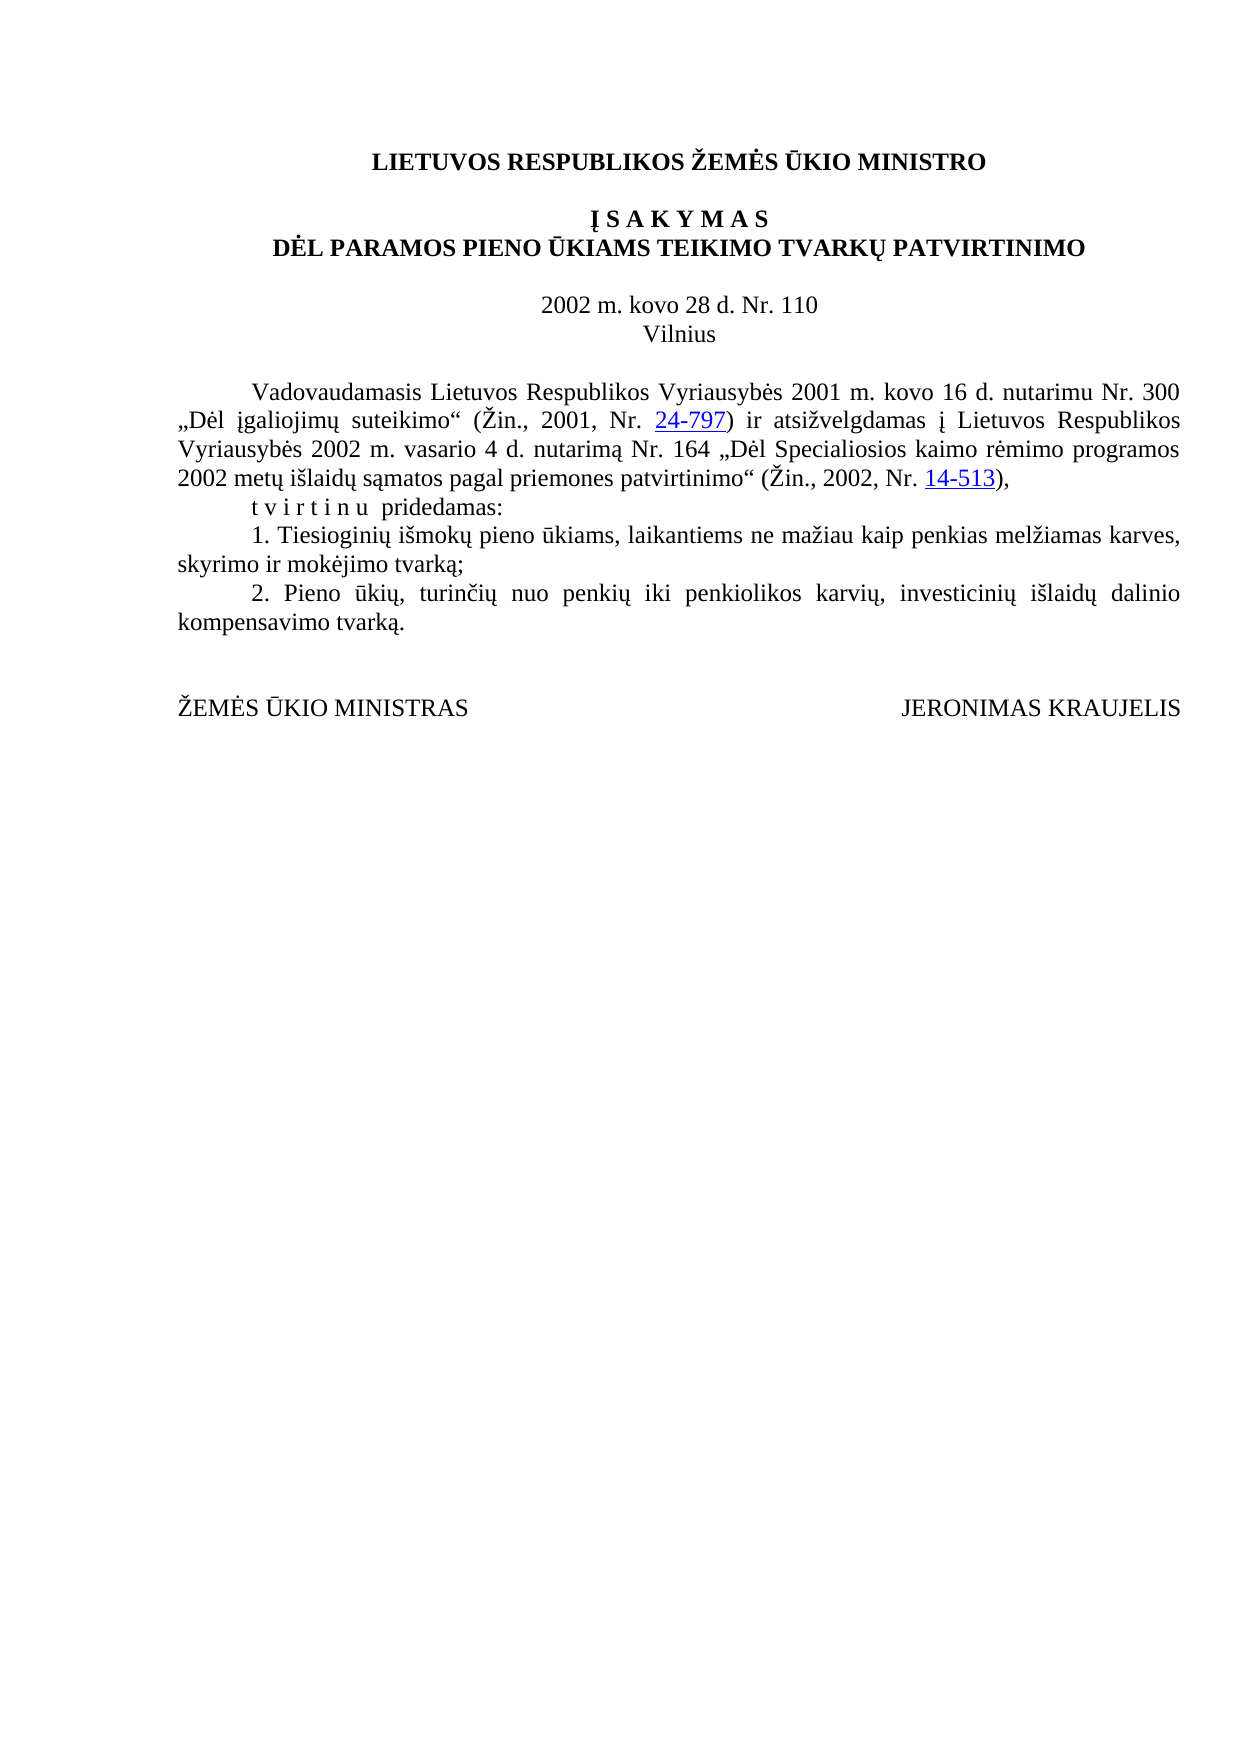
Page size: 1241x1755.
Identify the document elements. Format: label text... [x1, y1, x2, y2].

text Vadovaudamasis Lietuvos Respublikos Vyriausybės 2001 m. kovo 16 d. nutarimu Nr. 300 „Dėl įgaliojimų suteikimo“ (Žin., 2001, Nr. 24-797) ir atsižvelgdamas į Lietuvos Respublikos Vyriausybės 2002 m. vasario 4 d. nutarimą Nr. 164 „Dėl Specialiosios kaimo rėmimo programos 2002 metų išlaidų sąmatos pagal priemones patvirtinimo“ (Žin., 2002, Nr. 14-513), [177, 377, 1181, 492]
text LIETUVOS RESPUBLIKOS ŽEMĖS ŪKIO MINISTRO [177, 147, 1181, 176]
text Vilnius [177, 319, 1181, 348]
text 2002 m. kovo 28 d. Nr. 110 [177, 291, 1181, 319]
text Žemės ūkio Ministras Jeronimas Kraujelis [177, 693, 1181, 722]
text 2. Pieno ūkių, turinčių nuo penkių iki penkiolikos karvių, investicinių išlaidų dalinio kompensavimo tvarką. [177, 578, 1181, 636]
text 1. Tiesioginių išmokų pieno ūkiams, laikantiems ne mažiau kaip penkias melžiamas karves, skyrimo ir mokėjimo tvarką; [177, 521, 1181, 578]
text DĖL PARAMOS PIENO ŪKIAMS TEIKIMO TVARKŲ PATVIRTINIMO [177, 233, 1181, 262]
text Į S A K Y M A S [177, 204, 1181, 233]
text tvirtinu pridedamas: [177, 492, 1181, 521]
